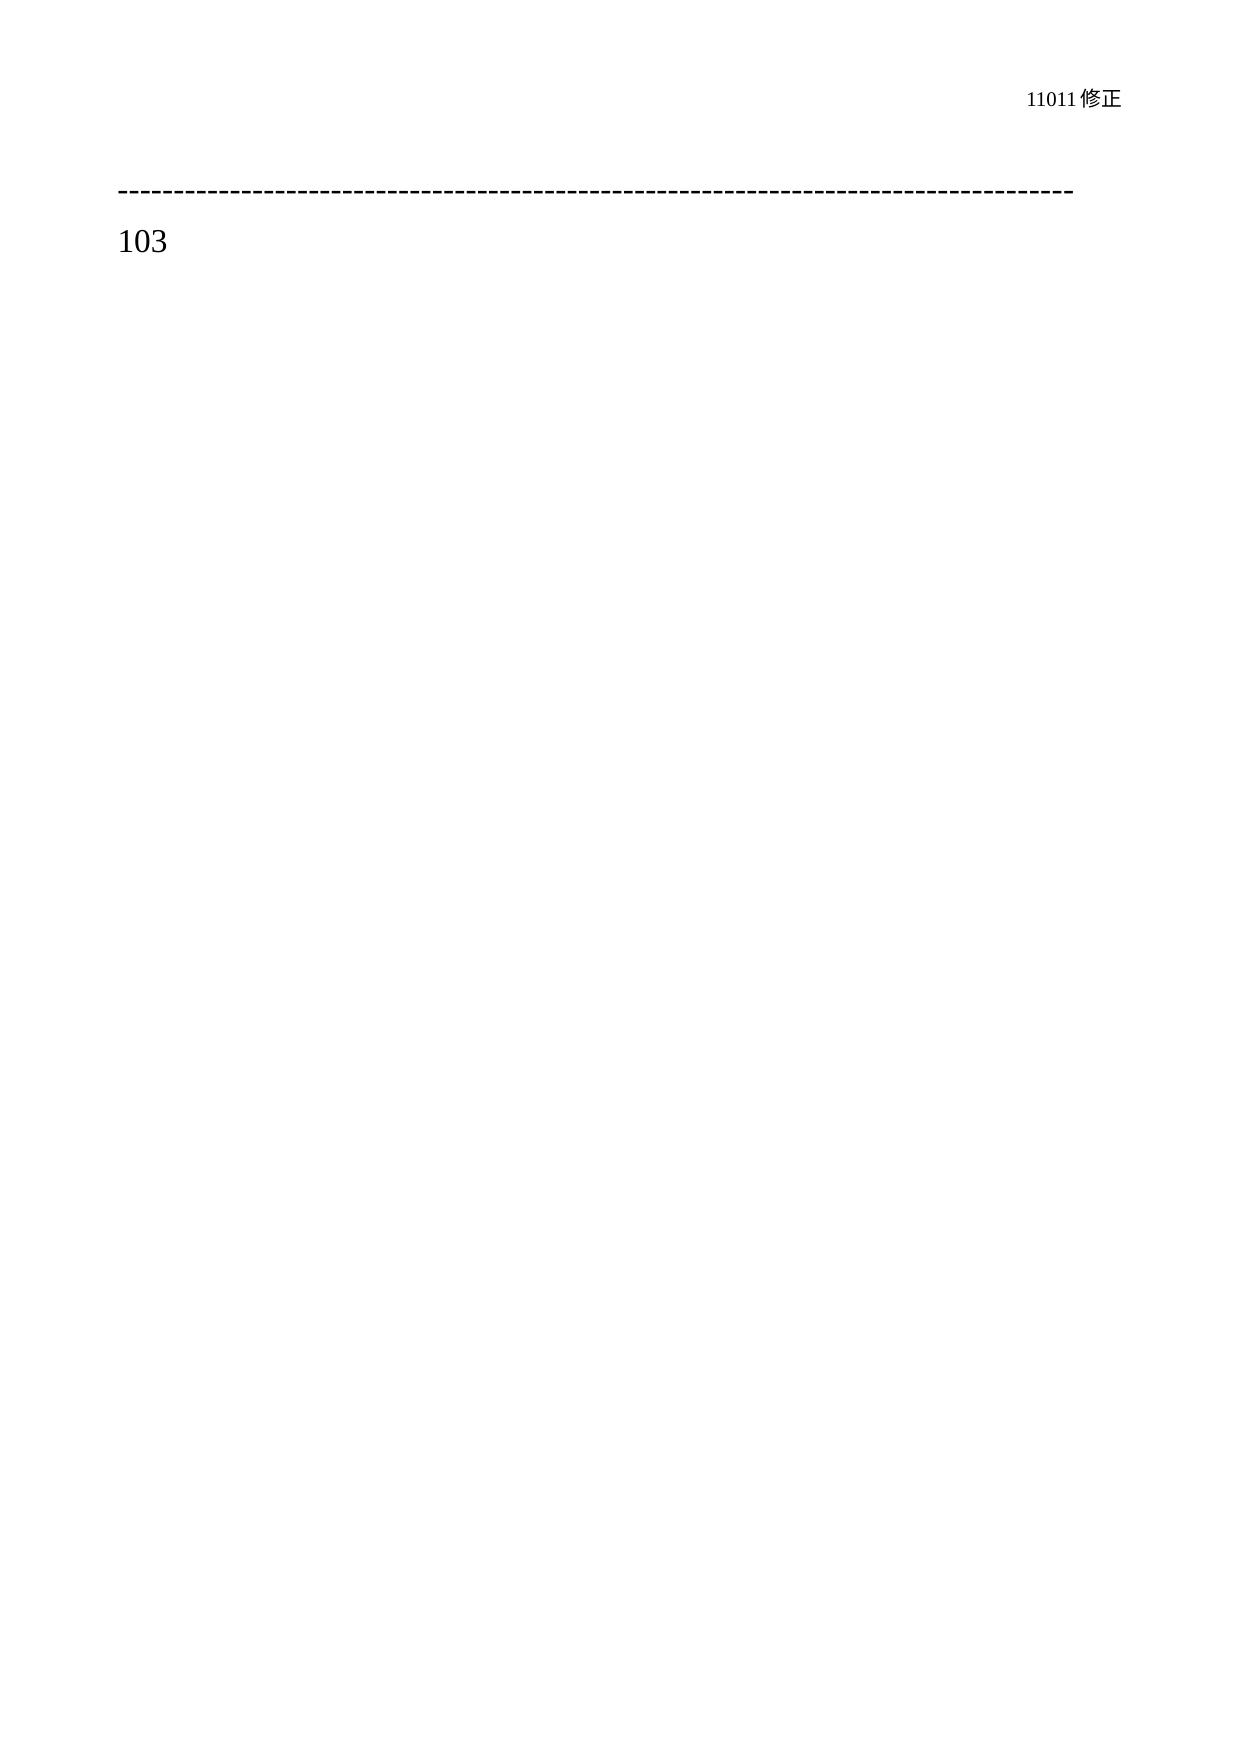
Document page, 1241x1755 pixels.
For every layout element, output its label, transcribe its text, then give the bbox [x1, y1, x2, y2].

text 103 [117, 158, 1117, 262]
